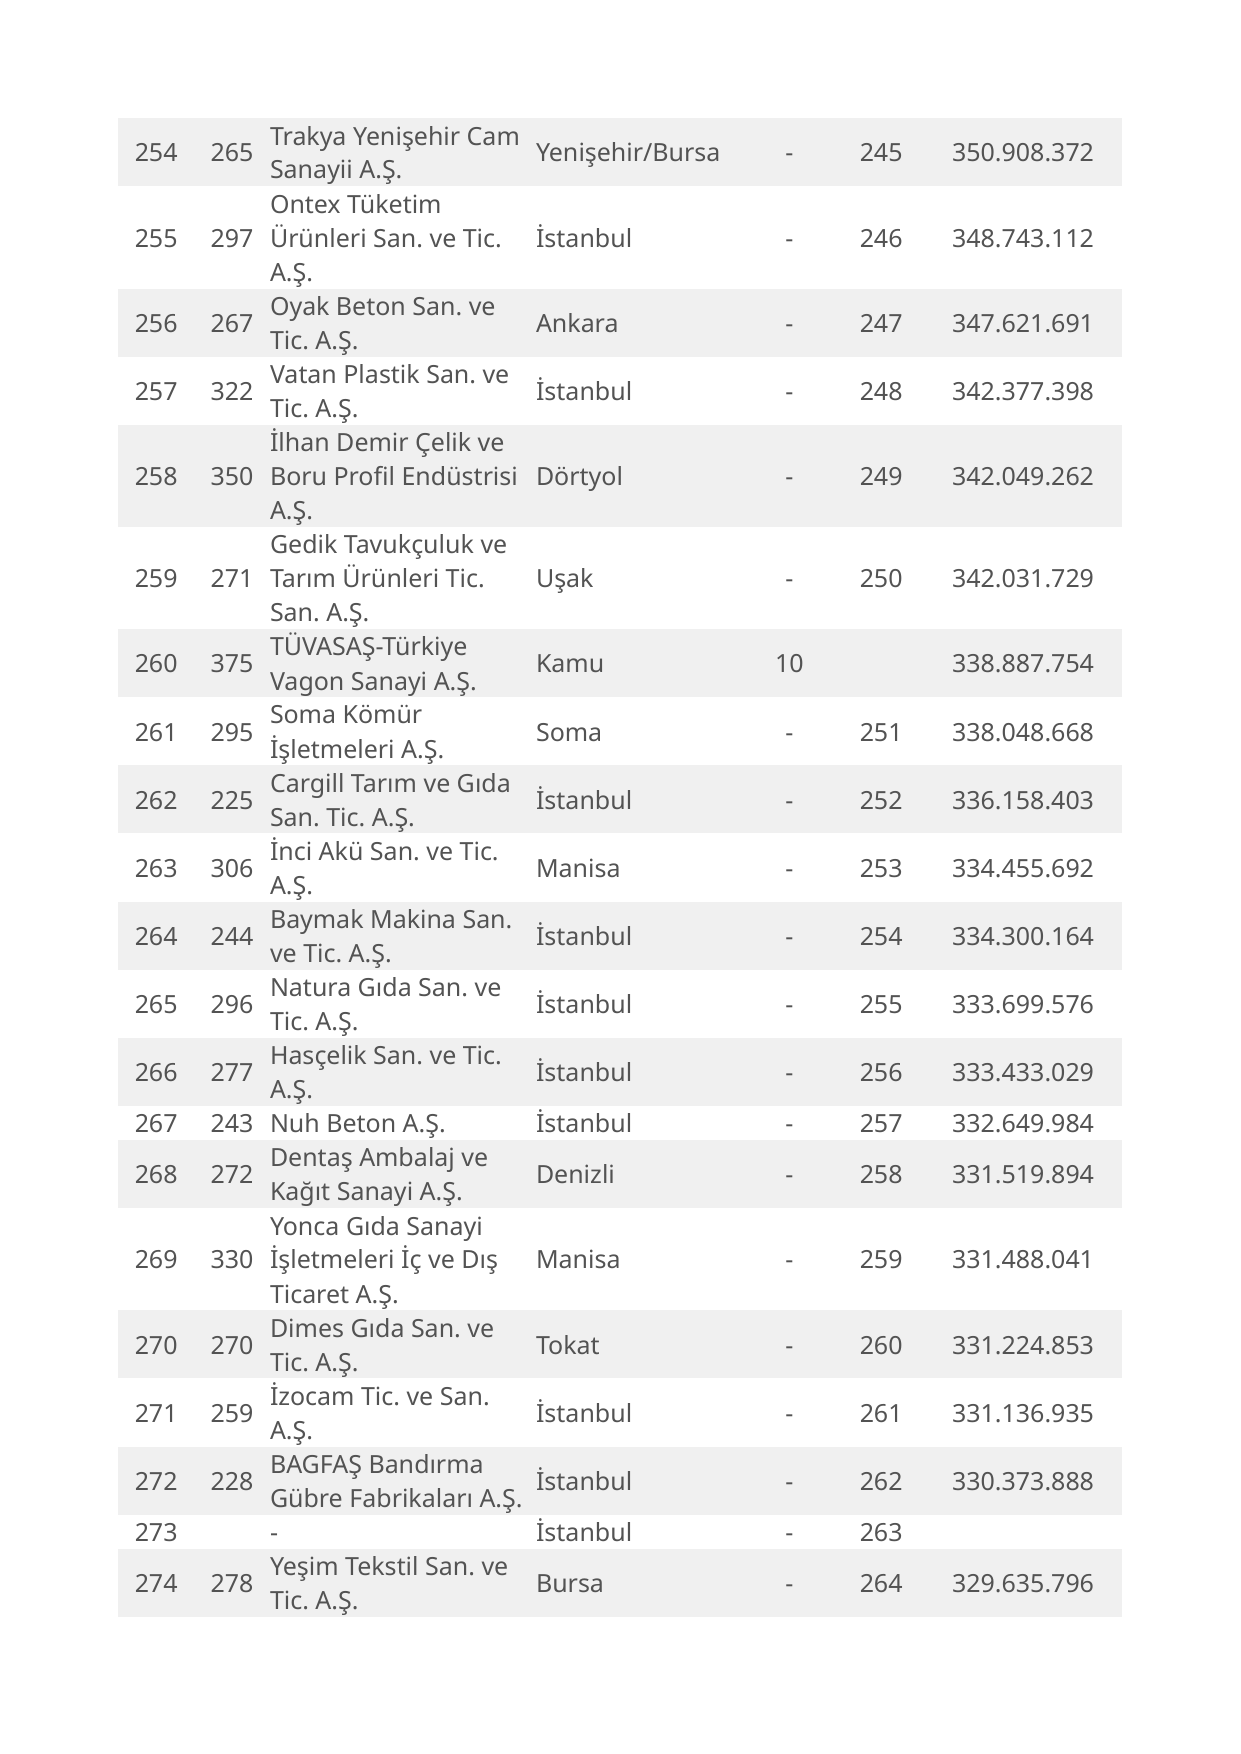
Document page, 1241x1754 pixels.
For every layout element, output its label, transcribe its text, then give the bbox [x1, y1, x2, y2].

table_cell 375 [194, 629, 270, 697]
table_cell 260 [838, 1310, 924, 1378]
table_cell İstanbul [536, 186, 740, 288]
table_cell - [740, 186, 838, 288]
table_cell 334.455.692 [924, 834, 1122, 902]
table_cell 278 [194, 1549, 270, 1617]
table_cell 261 [838, 1379, 924, 1447]
table_cell 331.519.894 [924, 1140, 1122, 1208]
table_cell 247 [838, 289, 924, 357]
table_cell 266 [118, 1038, 194, 1106]
table_cell Kamu [536, 629, 740, 697]
table_cell İstanbul [536, 1515, 740, 1549]
table_cell - [740, 527, 838, 629]
table_cell 334.300.164 [924, 902, 1122, 970]
table_cell - [740, 834, 838, 902]
table_cell - [740, 765, 838, 833]
table_cell 265 [118, 970, 194, 1038]
table_cell 225 [194, 765, 270, 833]
table_cell 336.158.403 [924, 765, 1122, 833]
table_cell İstanbul [536, 970, 740, 1038]
table_cell 342.049.262 [924, 425, 1122, 527]
table_cell 268 [118, 1140, 194, 1208]
table_cell 254 [118, 118, 194, 186]
table_cell Trakya Yenişehir Cam Sanayii A.Ş. [270, 118, 536, 186]
table_cell - [740, 1549, 838, 1617]
table_cell Soma Kömür İşletmeleri A.Ş. [270, 697, 536, 765]
table_cell Denizli [536, 1140, 740, 1208]
table_cell 260 [118, 629, 194, 697]
table_cell - [740, 1140, 838, 1208]
table_cell 331.224.853 [924, 1310, 1122, 1378]
table_cell 262 [118, 765, 194, 833]
table_cell 251 [838, 697, 924, 765]
table_cell 263 [838, 1515, 924, 1549]
table_cell 272 [194, 1140, 270, 1208]
table_cell 273 [118, 1515, 194, 1549]
table_cell 258 [838, 1140, 924, 1208]
table_cell 265 [194, 118, 270, 186]
table_cell Yenişehir/Bursa [536, 118, 740, 186]
table_cell 250 [838, 527, 924, 629]
table_cell 261 [118, 697, 194, 765]
table_cell - [740, 1515, 838, 1549]
table_cell 347.621.691 [924, 289, 1122, 357]
table_cell 263 [118, 834, 194, 902]
table_cell - [740, 902, 838, 970]
table_cell - [740, 970, 838, 1038]
table_cell 330.373.888 [924, 1447, 1122, 1515]
table_cell Gedik Tavukçuluk ve Tarım Ürünleri Tic. San. A.Ş. [270, 527, 536, 629]
table_cell İstanbul [536, 1447, 740, 1515]
table_cell 277 [194, 1038, 270, 1106]
table_cell 306 [194, 834, 270, 902]
table_cell 255 [838, 970, 924, 1038]
table_cell 270 [194, 1310, 270, 1378]
table_cell Yonca Gıda Sanayi İşletmeleri İç ve Dış Ticaret A.Ş. [270, 1208, 536, 1310]
table_cell 252 [838, 765, 924, 833]
table_cell Dimes Gıda San. ve Tic. A.Ş. [270, 1310, 536, 1378]
table_cell - [740, 289, 838, 357]
table_cell İstanbul [536, 1106, 740, 1140]
table_cell 348.743.112 [924, 186, 1122, 288]
table_cell İstanbul [536, 1379, 740, 1447]
table_cell 256 [118, 289, 194, 357]
table_cell [924, 1515, 1122, 1549]
table_cell 270 [118, 1310, 194, 1378]
table_cell - [740, 118, 838, 186]
table_cell 258 [118, 425, 194, 527]
table_cell 228 [194, 1447, 270, 1515]
table_cell 330 [194, 1208, 270, 1310]
table_cell 271 [194, 527, 270, 629]
table_cell Oyak Beton San. ve Tic. A.Ş. [270, 289, 536, 357]
table_cell Dörtyol [536, 425, 740, 527]
table_cell İstanbul [536, 1038, 740, 1106]
table_cell - [740, 697, 838, 765]
table_cell BAGFAŞ Bandırma Gübre Fabrikaları A.Ş. [270, 1447, 536, 1515]
table_cell 255 [118, 186, 194, 288]
table_cell Cargill Tarım ve Gıda San. Tic. A.Ş. [270, 765, 536, 833]
table_cell Ankara [536, 289, 740, 357]
table_cell 264 [838, 1549, 924, 1617]
table_cell - [740, 1038, 838, 1106]
table_cell Natura Gıda San. ve Tic. A.Ş. [270, 970, 536, 1038]
table_cell 248 [838, 357, 924, 425]
table_cell 333.433.029 [924, 1038, 1122, 1106]
table_cell Manisa [536, 834, 740, 902]
table_cell - [740, 1208, 838, 1310]
table_cell 259 [194, 1379, 270, 1447]
table_cell 333.699.576 [924, 970, 1122, 1038]
table_cell 342.031.729 [924, 527, 1122, 629]
table_cell - [740, 425, 838, 527]
table_cell İzocam Tic. ve San. A.Ş. [270, 1379, 536, 1447]
table_cell - [740, 1379, 838, 1447]
table_cell Bursa [536, 1549, 740, 1617]
table_cell [838, 629, 924, 697]
table_cell 267 [194, 289, 270, 357]
table_cell 296 [194, 970, 270, 1038]
table_cell 331.488.041 [924, 1208, 1122, 1310]
table_cell 256 [838, 1038, 924, 1106]
table_cell 342.377.398 [924, 357, 1122, 425]
table_cell 331.136.935 [924, 1379, 1122, 1447]
table_cell Baymak Makina San. ve Tic. A.Ş. [270, 902, 536, 970]
table_cell 267 [118, 1106, 194, 1140]
table_cell 246 [838, 186, 924, 288]
table_cell - [270, 1515, 536, 1549]
table_cell 262 [838, 1447, 924, 1515]
table_cell 257 [118, 357, 194, 425]
table_cell Tokat [536, 1310, 740, 1378]
table_cell Manisa [536, 1208, 740, 1310]
table_cell 350 [194, 425, 270, 527]
table_cell 297 [194, 186, 270, 288]
table_cell 243 [194, 1106, 270, 1140]
table_cell - [740, 357, 838, 425]
table_cell 10 [740, 629, 838, 697]
table_cell İstanbul [536, 902, 740, 970]
table_cell 350.908.372 [924, 118, 1122, 186]
table_cell Uşak [536, 527, 740, 629]
table_cell 272 [118, 1447, 194, 1515]
table_cell 257 [838, 1106, 924, 1140]
table_cell 253 [838, 834, 924, 902]
table_cell 295 [194, 697, 270, 765]
table_cell 245 [838, 118, 924, 186]
table_cell Dentaş Ambalaj ve Kağıt Sanayi A.Ş. [270, 1140, 536, 1208]
table_cell 274 [118, 1549, 194, 1617]
table_cell İstanbul [536, 357, 740, 425]
table_cell 254 [838, 902, 924, 970]
table_cell 338.048.668 [924, 697, 1122, 765]
table_cell [194, 1515, 270, 1549]
table_cell Soma [536, 697, 740, 765]
table_cell - [740, 1106, 838, 1140]
table_cell - [740, 1447, 838, 1515]
table_cell - [740, 1310, 838, 1378]
table_cell 269 [118, 1208, 194, 1310]
table_cell İlhan Demir Çelik ve Boru Profil Endüstrisi A.Ş. [270, 425, 536, 527]
table_cell 264 [118, 902, 194, 970]
table_cell 329.635.796 [924, 1549, 1122, 1617]
table_cell Nuh Beton A.Ş. [270, 1106, 536, 1140]
table_cell 322 [194, 357, 270, 425]
table_cell 338.887.754 [924, 629, 1122, 697]
table_cell 271 [118, 1379, 194, 1447]
table_cell TÜVASAŞ-Türkiye Vagon Sanayi A.Ş. [270, 629, 536, 697]
table_cell Hasçelik San. ve Tic. A.Ş. [270, 1038, 536, 1106]
table_cell 259 [838, 1208, 924, 1310]
table_cell 244 [194, 902, 270, 970]
table_cell Yeşim Tekstil San. ve Tic. A.Ş. [270, 1549, 536, 1617]
table_cell Vatan Plastik San. ve Tic. A.Ş. [270, 357, 536, 425]
table_cell 249 [838, 425, 924, 527]
table_cell Ontex Tüketim Ürünleri San. ve Tic. A.Ş. [270, 186, 536, 288]
table_cell İstanbul [536, 765, 740, 833]
table_cell 332.649.984 [924, 1106, 1122, 1140]
table_cell 259 [118, 527, 194, 629]
table_cell İnci Akü San. ve Tic. A.Ş. [270, 834, 536, 902]
